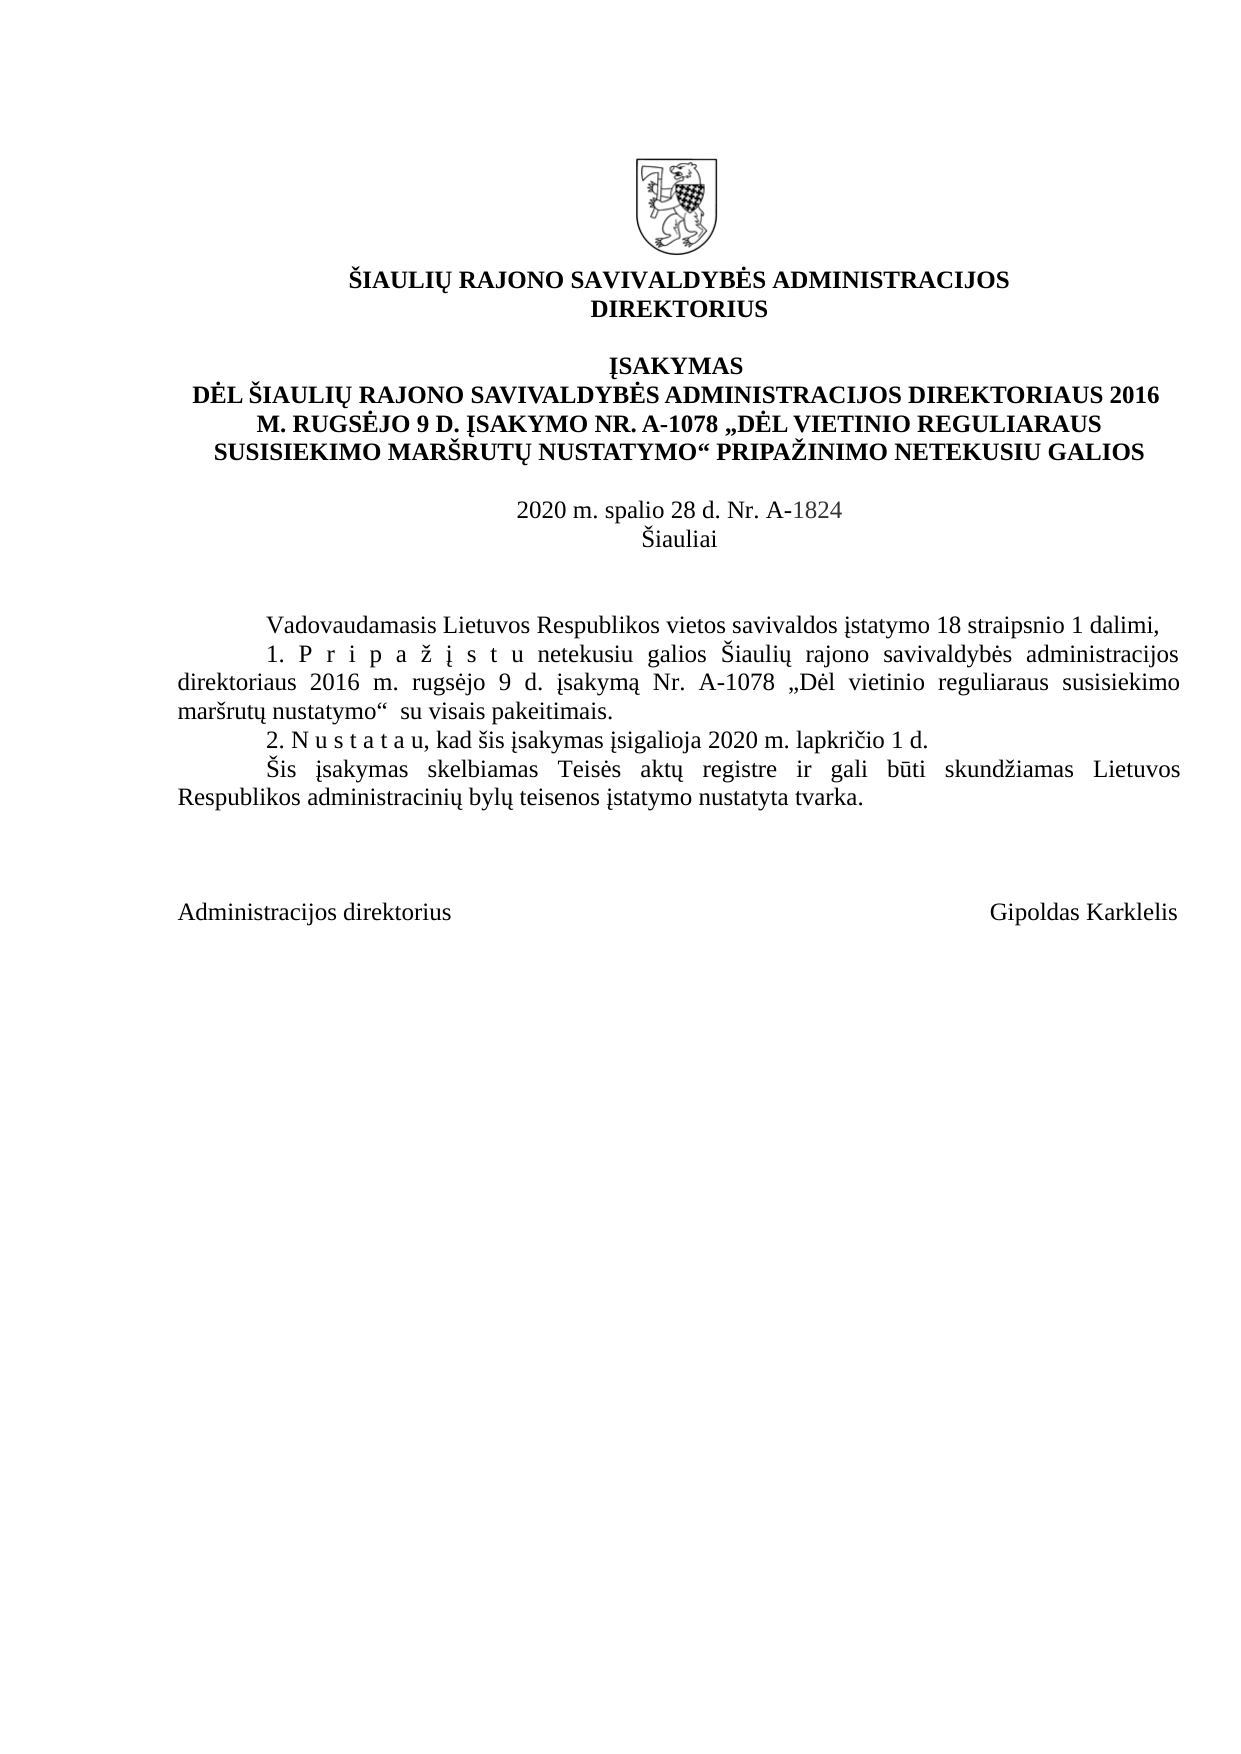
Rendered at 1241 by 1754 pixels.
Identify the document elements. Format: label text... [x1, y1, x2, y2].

text DĖL ŠIAULIŲ RAJONO SAVIVALDYBĖS ADMINISTRACIJOS DIREKTORIAUS 2016 M. RUGSĖJO 9 D. ĮSAKYMO NR. A-1078 „DĖL VIETINIO REGULIARAUS SUSISIEKIMO MARŠRUTŲ NUSTATYMO“ PRIPAŽINIMO NETEKUSIU GALIOS [177, 380, 1181, 466]
text DIREKTORIUS [177, 294, 1181, 322]
text Šis įsakymas skelbiamas Teisės aktų registre ir gali būti skundžiamas Lietuvos Respublikos administracinių bylų teisenos įstatymo nustatyta tvarka. [177, 754, 1181, 811]
text Administracijos direktorius Gipoldas Karklelis [177, 897, 1181, 926]
text Šiauliai [177, 524, 1181, 552]
text Vadovaudamasis Lietuvos Respublikos vietos savivaldos įstatymo 18 straipsnio 1 dalimi, [177, 610, 1181, 639]
text 2. N u s t a t a u, kad šis įsakymas įsigalioja 2020 m. lapkričio 1 d. [177, 725, 1181, 754]
text ŠIAULIŲ RAJONO SAVIVALDYBĖS ADMINISTRACIJOS [177, 265, 1181, 294]
text ĮSAKYMAS [177, 351, 1181, 380]
text 1. P r i p a ž į s t u netekusiu galios Šiaulių rajono savivaldybės administracijos direktoriaus 2016 m. rugsėjo 9 d. įsakymą Nr. A-1078 „Dėl vietinio reguliaraus susisiekimo maršrutų nustatymo“ su visais pakeitimais. [177, 639, 1181, 725]
text 2020 m. spalio 28 d. Nr. A-1824 [177, 495, 1181, 524]
